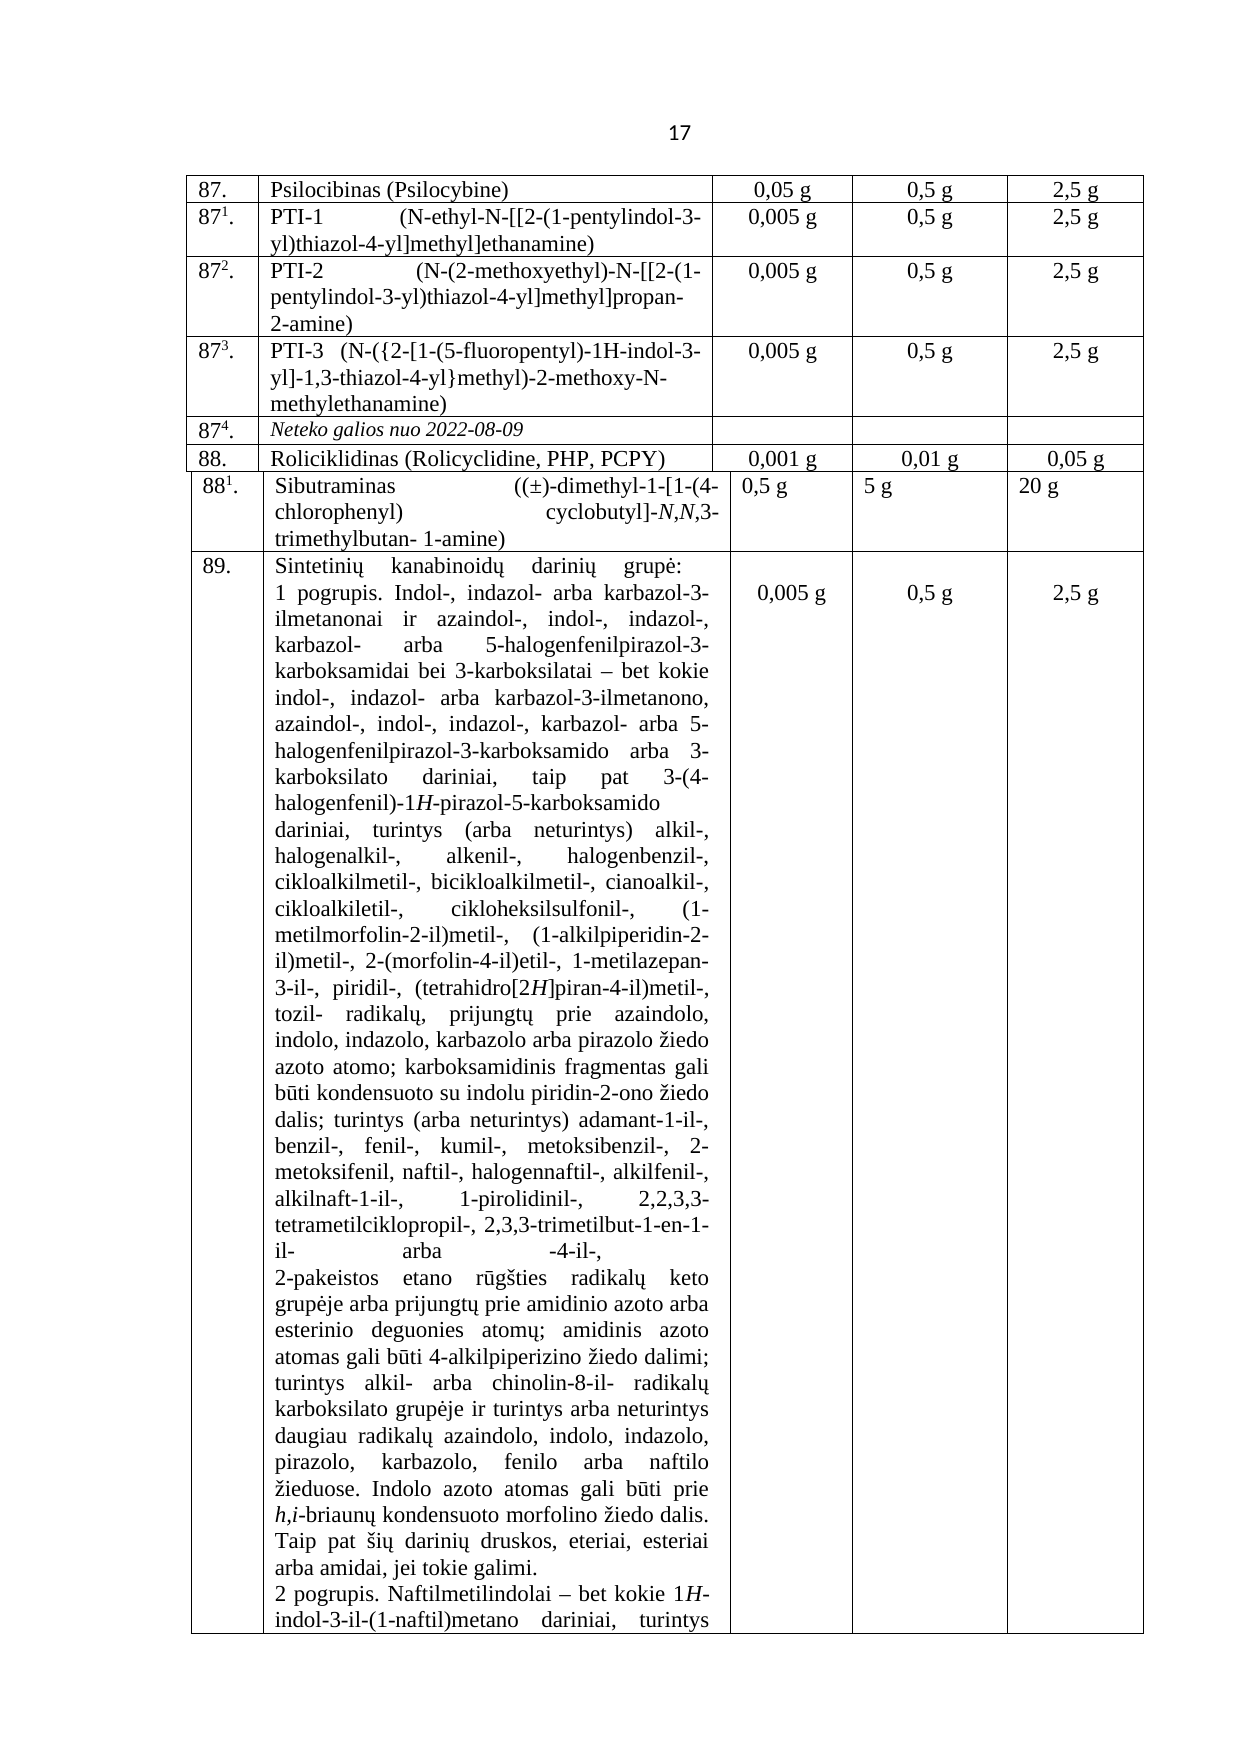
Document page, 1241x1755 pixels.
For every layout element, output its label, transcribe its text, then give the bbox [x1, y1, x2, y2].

table_cell 874. [187, 417, 258, 444]
table_cell [1144, 256, 1155, 336]
table_cell 872. [187, 257, 258, 336]
table_cell [1144, 444, 1155, 471]
table_cell 0,01 g [853, 445, 1007, 471]
table_cell 2,5 g [1008, 257, 1143, 336]
table_cell 0,05 g [713, 176, 852, 202]
table_cell 0,005 g [731, 552, 852, 1633]
table_cell [1008, 417, 1143, 444]
table_cell 881. [192, 472, 263, 551]
table_cell [1144, 336, 1155, 416]
table_cell 87. [187, 176, 258, 202]
table_cell PTI-1 (N-ethyl-N-[[2-(1-pentylindol-3-yl)thiazol-4-yl]methyl]ethanamine) [259, 203, 712, 256]
table_cell 2,5 g [1008, 337, 1143, 416]
table_cell Neteko galios nuo 2022-08-09 [259, 417, 712, 444]
table_cell 0,5 g [731, 472, 852, 551]
table_cell 0,5 g [853, 203, 1007, 256]
table_cell [1144, 551, 1155, 1633]
table_cell [187, 551, 191, 1633]
table_cell PTI-2 (N-(2-methoxyethyl)-N-[[2-(1-pentylindol-3-yl)thiazol-4-yl]methyl]propan-2-amine) [259, 257, 712, 336]
table_cell 0,5 g [853, 552, 1007, 1633]
table_cell Sintetinių kanabinoidų darinių grupė: 1 pogrupis. Indol-, indazol- arba karbazol-3-ilmetanonai ir azaindol-, indol-, indazol-, karbazol- arba 5-halogenfenilpirazol-3-karboksamidai bei 3-karboksilatai – bet kokie indol-, indazol- arba karbazol-3-ilmetanono, azaindol-, indol-, indazol-, karbazol- arba 5-halogenfenilpirazol-3-karboksamido arba 3-karboksilato dariniai, taip pat 3-(4-halogenfenil)-1H-pirazol-5-karboksamido dariniai, turintys (arba neturintys) alkil-, halogenalkil-, alkenil-, halogenbenzil-, cikloalkilmetil-, bicikloalkilmetil-, cianoalkil-, cikloalkiletil-, cikloheksilsulfonil-, (1-metilmorfolin-2-il)metil-, (1-alkilpiperidin-2-il)metil-, 2-(morfolin-4-il)etil-, 1-metilazepan-3-il-, piridil-, (tetrahidro[2H]piran-4-il)metil-, tozil- radikalų, prijungtų prie azaindolo, indolo, indazolo, karbazolo arba pirazolo žiedo azoto atomo; karboksamidinis fragmentas gali būti kondensuoto su indolu piridin-2-ono žiedo dalis; turintys (arba neturintys) adamant-1-il-, benzil-, fenil-, kumil-, metoksibenzil-, 2-metoksifenil, naftil-, halogennaftil-, alkilfenil-, alkilnaft-1-il-, 1-pirolidinil-, 2,2,3,3-tetrametilciklopropil-, 2,3,3-trimetilbut-1-en-1-il- arba -4-il-, 2-pakeistos etano rūgšties radikalų keto grupėje arba prijungtų prie amidinio azoto arba esterinio deguonies atomų; amidinis azoto atomas gali būti 4-alkilpiperizino žiedo dalimi; turintys alkil- arba chinolin-8-il- radikalų karboksilato grupėje ir turintys arba neturintys daugiau radikalų azaindolo, indolo, indazolo, pirazolo, karbazolo, fenilo arba naftilo žieduose. Indolo azoto atomas gali būti prie h,i-briaunų kondensuoto morfolino žiedo dalis. Taip pat šių darinių druskos, eteriai, esteriai arba amidai, jei tokie galimi. 2 pogrupis. Naftilmetilindolai – bet kokie 1H-indol-3-il-(1-naftil)metano dariniai, turintys [264, 552, 730, 1633]
table_cell [1144, 471, 1155, 551]
table_cell [1144, 202, 1155, 256]
table_cell [713, 417, 852, 444]
table_cell [1144, 416, 1155, 444]
table_cell 0,5 g [853, 337, 1007, 416]
table_cell Psilocibinas (Psilocybine) [259, 176, 712, 202]
table_cell 0,5 g [853, 176, 1007, 202]
table_cell 0,005 g [713, 337, 852, 416]
table_cell 0,001 g [713, 445, 852, 471]
table_cell [1144, 175, 1155, 202]
table_cell 5 g [853, 472, 1007, 551]
table_cell PTI-3 (N-({2-[1-(5-fluoropentyl)-1H-indol-3-yl]-1,3-thiazol-4-yl}methyl)-2-methoxy-N-methylethanamine) [259, 337, 712, 416]
table_cell 88. [187, 445, 258, 471]
table_cell [187, 472, 191, 551]
table_cell 0,05 g [1008, 445, 1143, 471]
table_cell 0,005 g [713, 257, 852, 336]
table_cell 2,5 g [1008, 552, 1143, 1633]
table_cell 873. [187, 337, 258, 416]
table_cell 89. [192, 552, 263, 1633]
table_cell Sibutraminas ((±)-dimethyl-1-[1-(4- chlorophenyl) cyclobutyl]-N,N,3-trimethylbutan- 1-amine) [264, 472, 730, 551]
table_cell 0,5 g [853, 257, 1007, 336]
table_cell Roliciklidinas (Rolicyclidine, PHP, PCPY) [259, 445, 712, 471]
table_cell 2,5 g [1008, 176, 1143, 202]
table_cell 20 g [1008, 472, 1143, 551]
table_cell 0,005 g [713, 203, 852, 256]
table_cell 2,5 g [1008, 203, 1143, 256]
table_cell [853, 417, 1007, 444]
table_cell 871. [187, 203, 258, 256]
